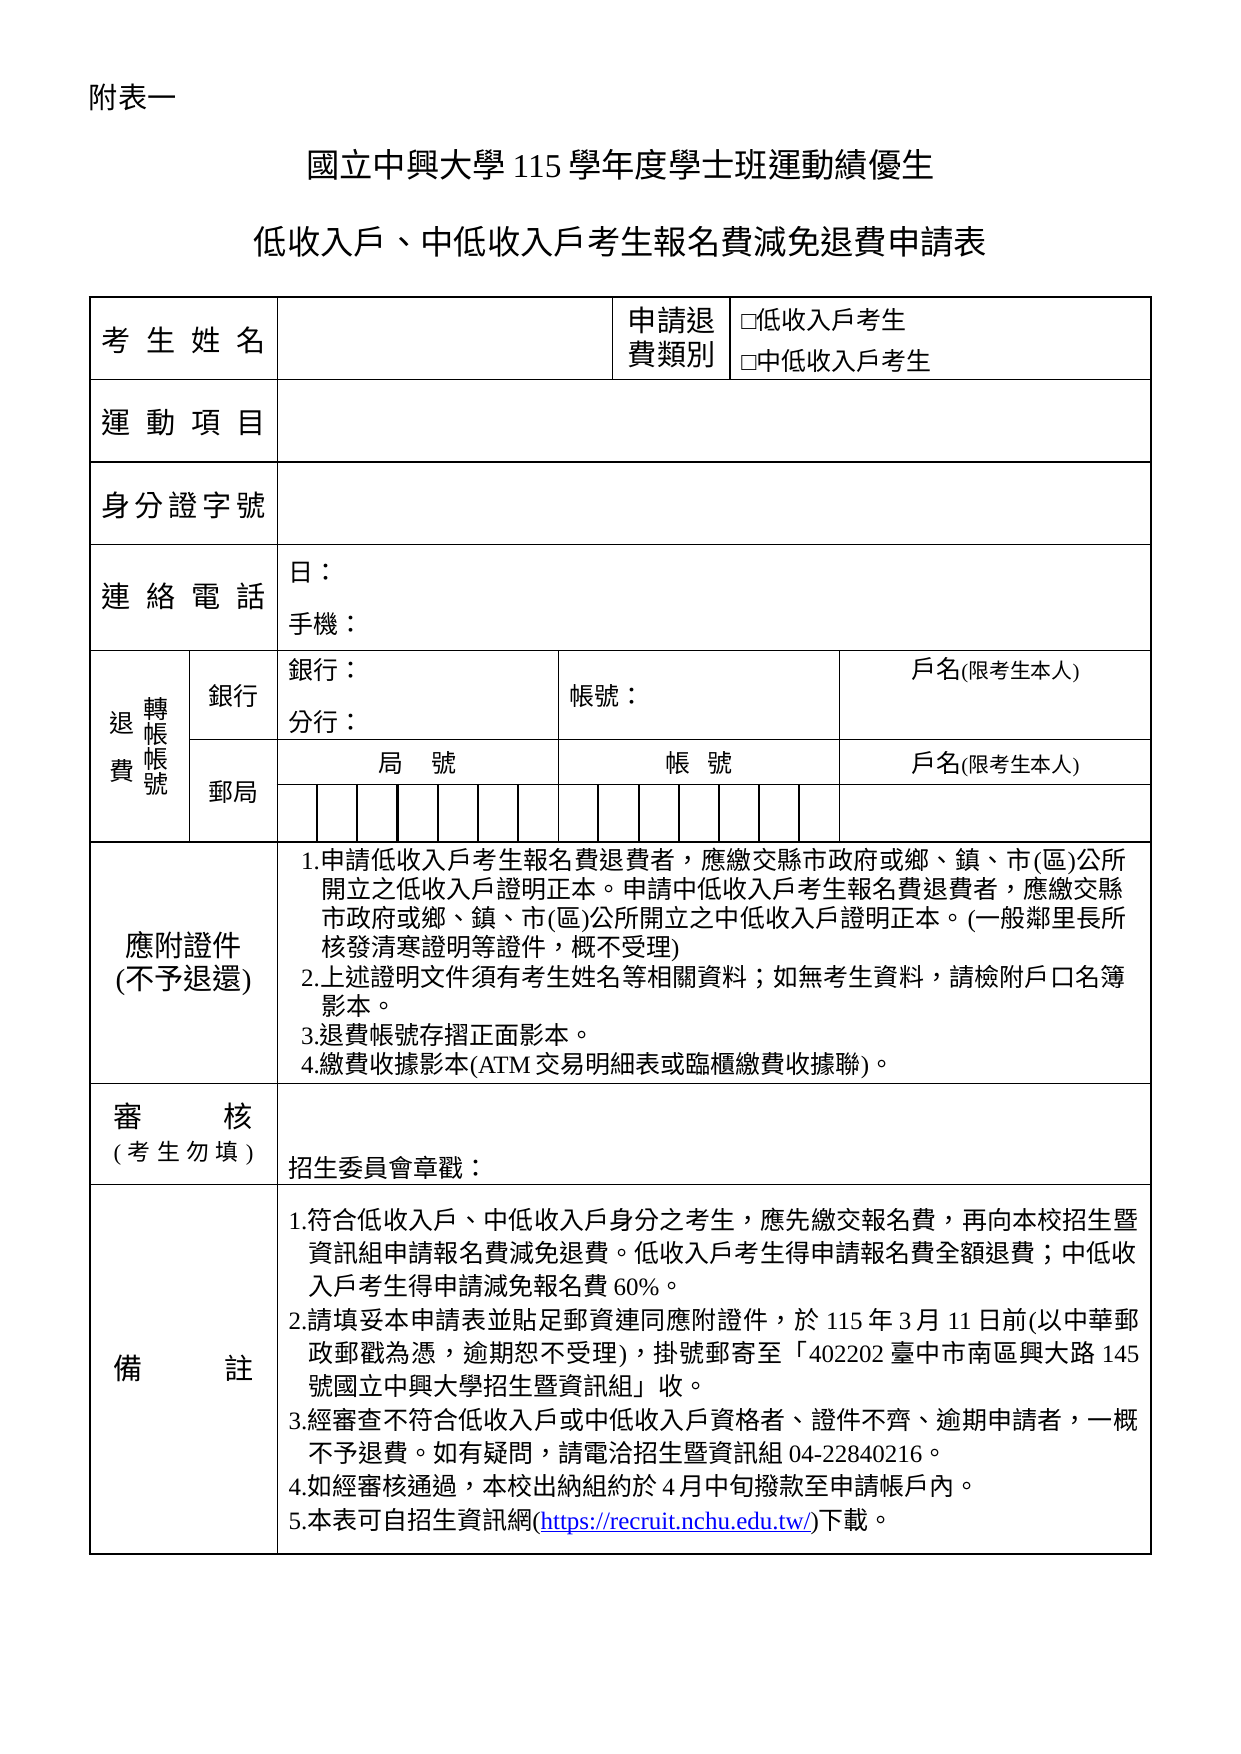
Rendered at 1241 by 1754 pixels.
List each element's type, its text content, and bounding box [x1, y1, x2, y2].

table_cell 日： 手機： [278, 545, 1150, 650]
text 國立中興大學115學年度學士班運動績優生 [89, 154, 1152, 183]
table_cell 1.申請低收入戶考生報名費退費者，應繳交縣市政府或鄉、鎮、市(區)公所開立之低收入戶證明正本。申請中低收入戶考生報名費退費者，應繳交縣市政府或鄉、鎮、市(區)公所開立之中低收入戶證明正本。(一般鄰里長所核發清寒證明等證件，概不受理) 2.上述證明文件須有考生姓名等相關資料；如無考生資料，請檢附戶口名簿影本。 3.退費帳號存摺正面影本。 4.繳費收據影本(ATM交易明細表或臨櫃繳費收據聯)。 [278, 843, 1150, 1083]
table_cell 銀行 [190, 651, 277, 739]
table_header 申請退 費類別 [613, 298, 729, 379]
table_cell [720, 785, 758, 841]
table_cell 運動項目 [91, 380, 277, 461]
table_cell 帳 號 [559, 740, 839, 784]
table_cell [358, 785, 396, 841]
table_cell 1.符合低收入戶、中低收入戶身分之考生，應先繳交報名費，再向本校招生暨資訊組申請報名費減免退費。低收入戶考生得申請報名費全額退費；中低收入戶考生得申請減免報名費60%。 2.請填妥本申請表並貼足郵資連同應附證件，於115年3月11日前(以中華郵政郵戳為憑，逾期恕不受理)，掛號郵寄至「402202臺中市南區興大路145號國立中興大學招生暨資訊組」收。 3.經審查不符合低收入戶或中低收入戶資格者、證件不齊、逾期申請者，一概不予退費。如有疑問，請電洽招生暨資訊組04-22840216。 4.如經審核通過，本校出納組約於4月中旬撥款至申請帳戶內。 5.本表可自招生資訊網(https://recruit.nchu.edu.tw/)下載。 [278, 1185, 1150, 1553]
table_cell [680, 785, 718, 841]
table_header [278, 298, 612, 379]
table_cell [278, 785, 316, 841]
table_cell 備 註 [91, 1185, 277, 1553]
table_cell 應附證件 (不予退還) [91, 843, 277, 1083]
table_cell 郵局 [190, 740, 277, 841]
table_cell [760, 785, 798, 841]
table_cell [640, 785, 678, 841]
table_cell 銀行： 分行： [278, 651, 558, 739]
table_cell [318, 785, 356, 841]
text 低收入戶、中低收入戶考生報名費減免退費申請表 [89, 202, 1152, 277]
table_header 考生姓名 [91, 298, 277, 379]
table_cell [479, 785, 517, 841]
table_cell [399, 785, 437, 841]
table_cell 轉帳帳號 退 費 [91, 651, 189, 841]
table_cell [278, 380, 1150, 461]
table_cell 招生委員會章戳： [278, 1084, 1150, 1184]
table_cell [599, 785, 638, 841]
table_cell [840, 785, 1150, 841]
table_cell 局 號 [278, 740, 558, 784]
text 附表一 [89, 74, 1152, 117]
table_cell [800, 785, 839, 841]
table_cell 審 核 (考生勿填) [91, 1084, 277, 1184]
table_cell 戶名(限考生本人) [840, 651, 1150, 739]
table_cell 帳號： [559, 651, 839, 739]
table_cell 身分證字號 [91, 463, 277, 544]
table_cell 戶名(限考生本人) [840, 740, 1150, 784]
table_cell [559, 785, 597, 841]
table_header □低收入戶考生 □中低收入戶考生 [731, 298, 1150, 379]
table_cell [439, 785, 477, 841]
table_cell [519, 785, 558, 841]
table_cell [278, 463, 1150, 544]
table_cell 連絡電話 [91, 545, 277, 650]
